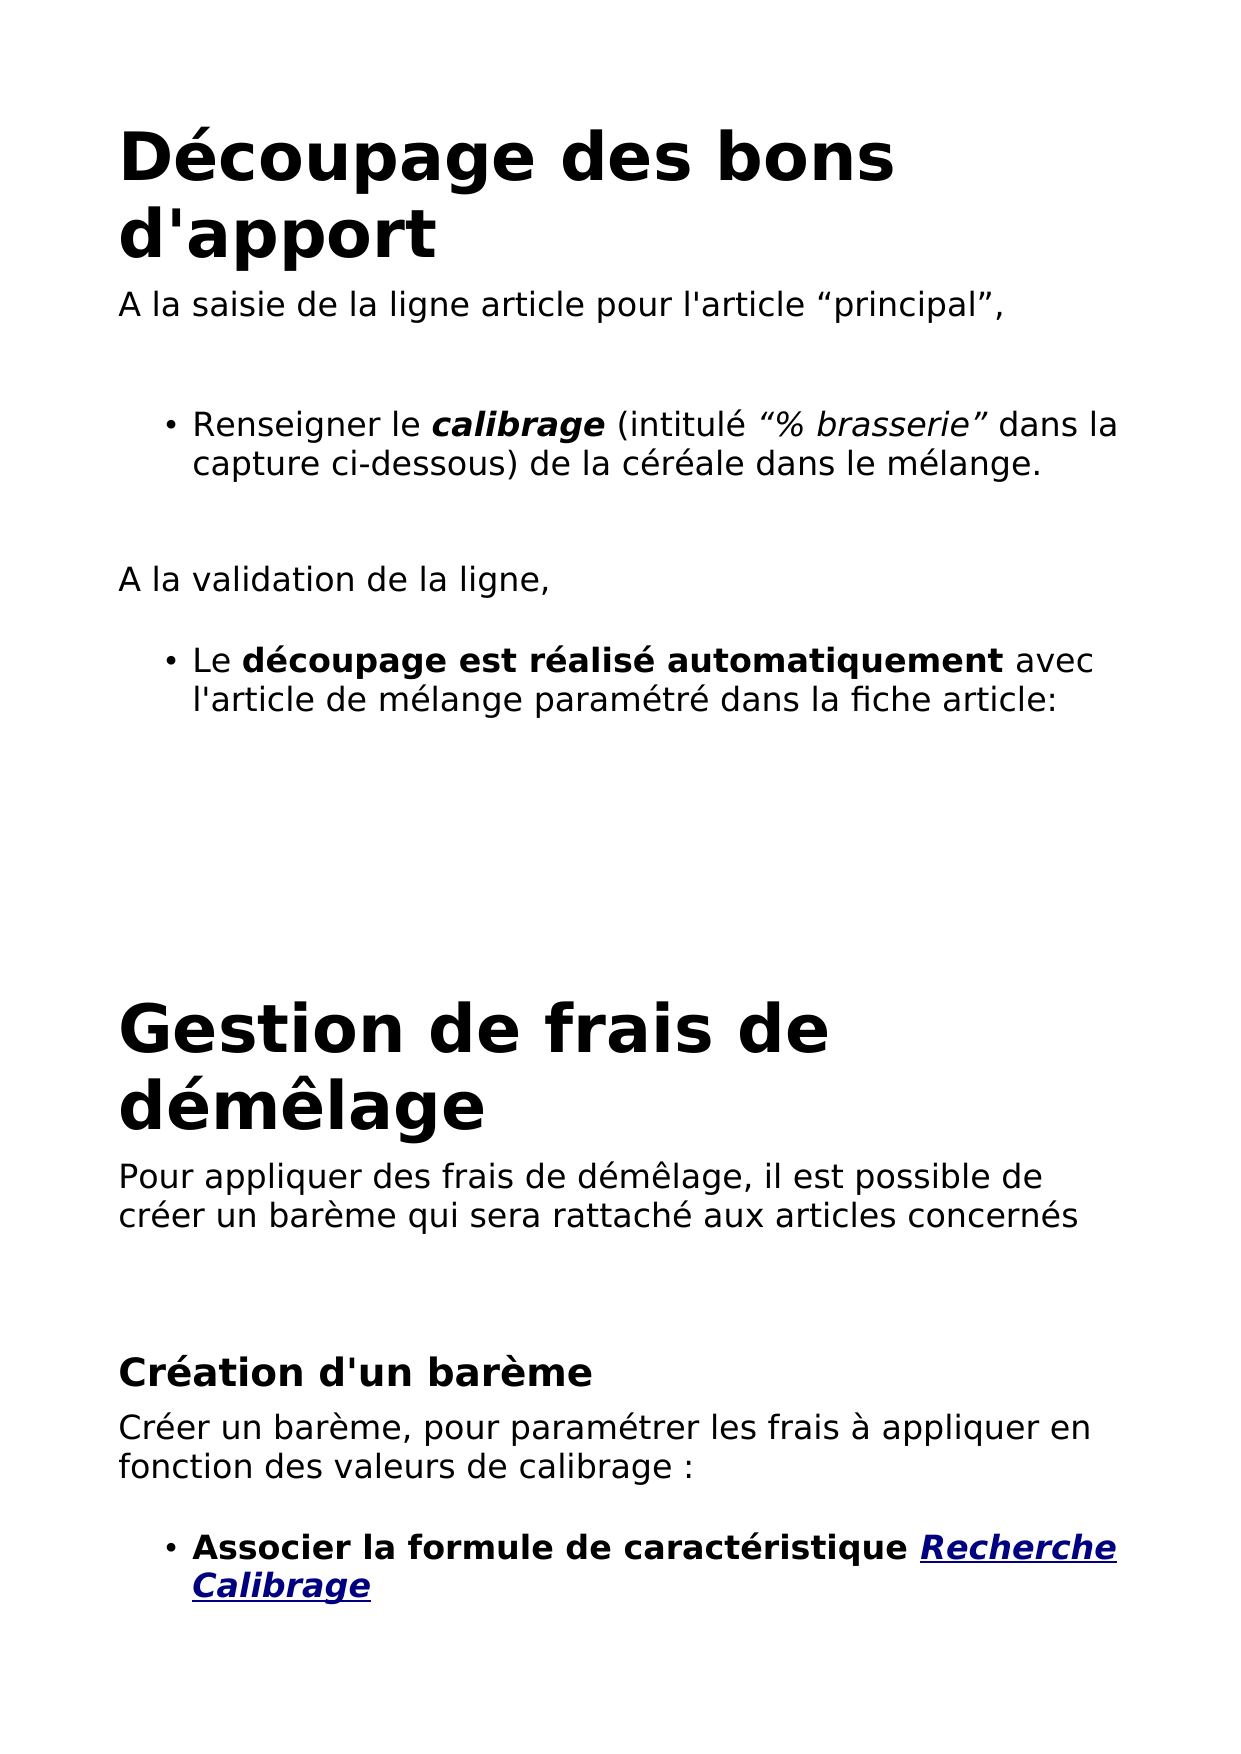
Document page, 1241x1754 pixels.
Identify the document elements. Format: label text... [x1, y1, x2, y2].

subtitle Découpage des bons d'apport [118, 118, 1122, 273]
list Renseigner le calibrage (intitulé “% brasserie” dans la capture ci-dessous) de la céréale dans le mélange. [177, 406, 1122, 561]
subtitle Création d'un barème [118, 1351, 1122, 1396]
text Créer un barème, pour paramétrer les frais à appliquer en fonction des valeurs de calibrage : [118, 1408, 1122, 1486]
list Associer la formule de caractéristique Recherche Calibrage [177, 1528, 1122, 1606]
subtitle Gestion de frais de démêlage [118, 990, 1122, 1145]
text Pour appliquer des frais de démêlage, il est possible de créer un barème qui sera rattaché aux articles concernés [118, 1158, 1122, 1313]
list Le découpage est réalisé automatiquement avec l'article de mélange paramétré dans la fiche article: [177, 642, 1122, 797]
text A la validation de la ligne, [118, 561, 1122, 600]
text A la saisie de la ligne article pour l'article “principal”, [118, 286, 1122, 363]
